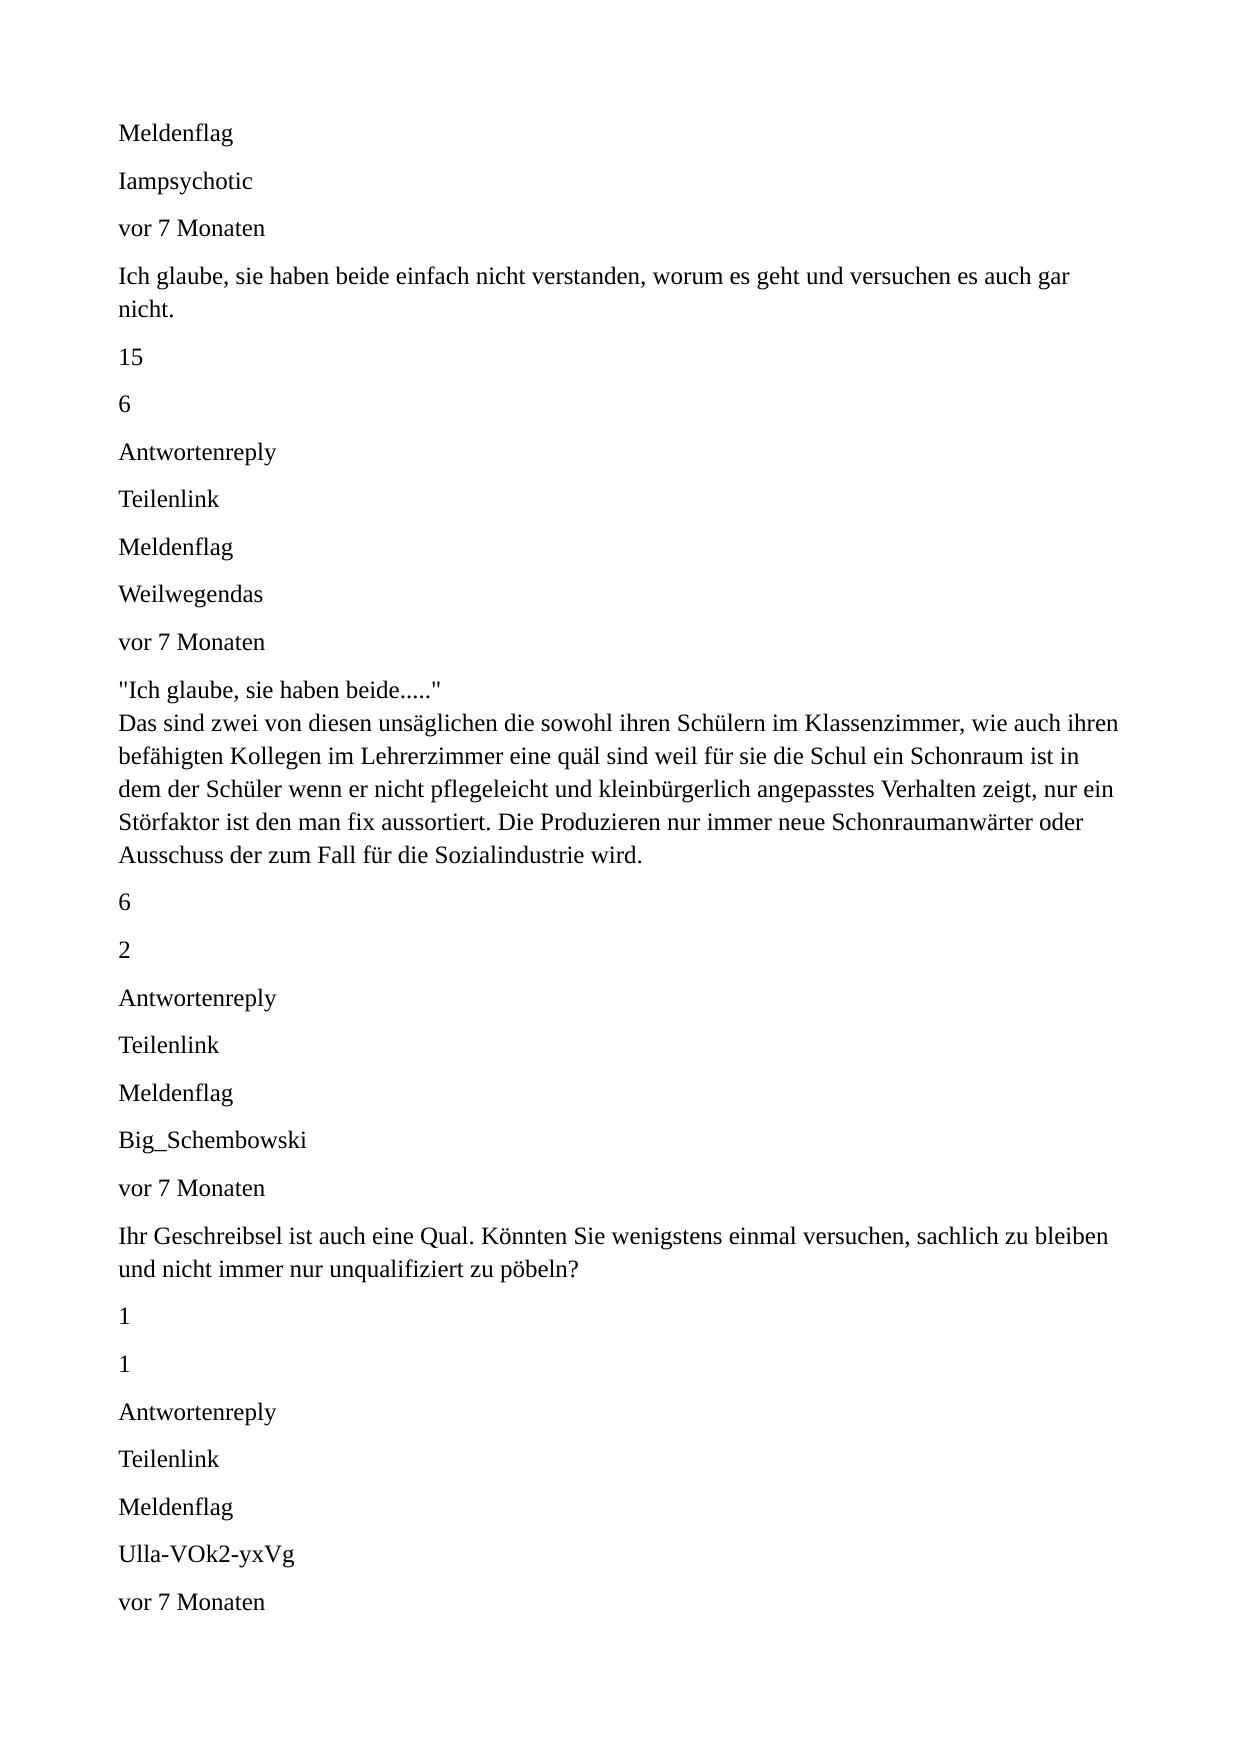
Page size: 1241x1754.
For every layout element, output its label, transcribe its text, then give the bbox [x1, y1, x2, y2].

text vor 7 Monaten [118, 627, 1122, 656]
text vor 7 Monaten [118, 1173, 1122, 1202]
text Teilenlink [118, 1444, 1122, 1473]
text Antwortenreply [118, 983, 1122, 1011]
text 6 [118, 887, 1122, 916]
text "Ich glaube, sie haben beide....." Das sind zwei von diesen unsäglichen die sowohl ihren Schülern im Klassenzimmer, wie auch ihren befähigten Kollegen im Lehrerzimmer eine quäl sind weil für sie die Schul ein Schonraum ist in dem der Schüler wenn er nicht pflegeleicht und kleinbürgerlich angepasstes Verhalten zeigt, nur ein Störfaktor ist den man fix aussortiert. Die Produzieren nur immer neue Schonraumanwärter oder Ausschuss der zum Fall für die Sozialindustrie wird. [118, 675, 1122, 869]
text 15 [118, 342, 1122, 370]
text 1 [118, 1349, 1122, 1378]
text Meldenflag [118, 1078, 1122, 1107]
text Teilenlink [118, 1030, 1122, 1059]
text Weilwegendas [118, 579, 1122, 608]
text Big_Schembowski [118, 1126, 1122, 1154]
text 1 [118, 1301, 1122, 1330]
text Meldenflag [118, 532, 1122, 561]
text vor 7 Monaten [118, 213, 1122, 242]
text Ulla-VOk2-yxVg [118, 1539, 1122, 1568]
text 2 [118, 935, 1122, 964]
text 6 [118, 389, 1122, 418]
text Antwortenreply [118, 1397, 1122, 1425]
text Antwortenreply [118, 437, 1122, 466]
text vor 7 Monaten [118, 1587, 1122, 1616]
text Meldenflag [118, 1492, 1122, 1521]
text Iampsychotic [118, 166, 1122, 194]
text Ihr Geschreibsel ist auch eine Qual. Könnten Sie wenigstens einmal versuchen, sachlich zu bleiben und nicht immer nur unqualifiziert zu pöbeln? [118, 1221, 1122, 1282]
text Ich glaube, sie haben beide einfach nicht verstanden, worum es geht und versuchen es auch gar nicht. [118, 261, 1122, 323]
text Teilenlink [118, 484, 1122, 513]
text Meldenflag [118, 118, 1122, 147]
